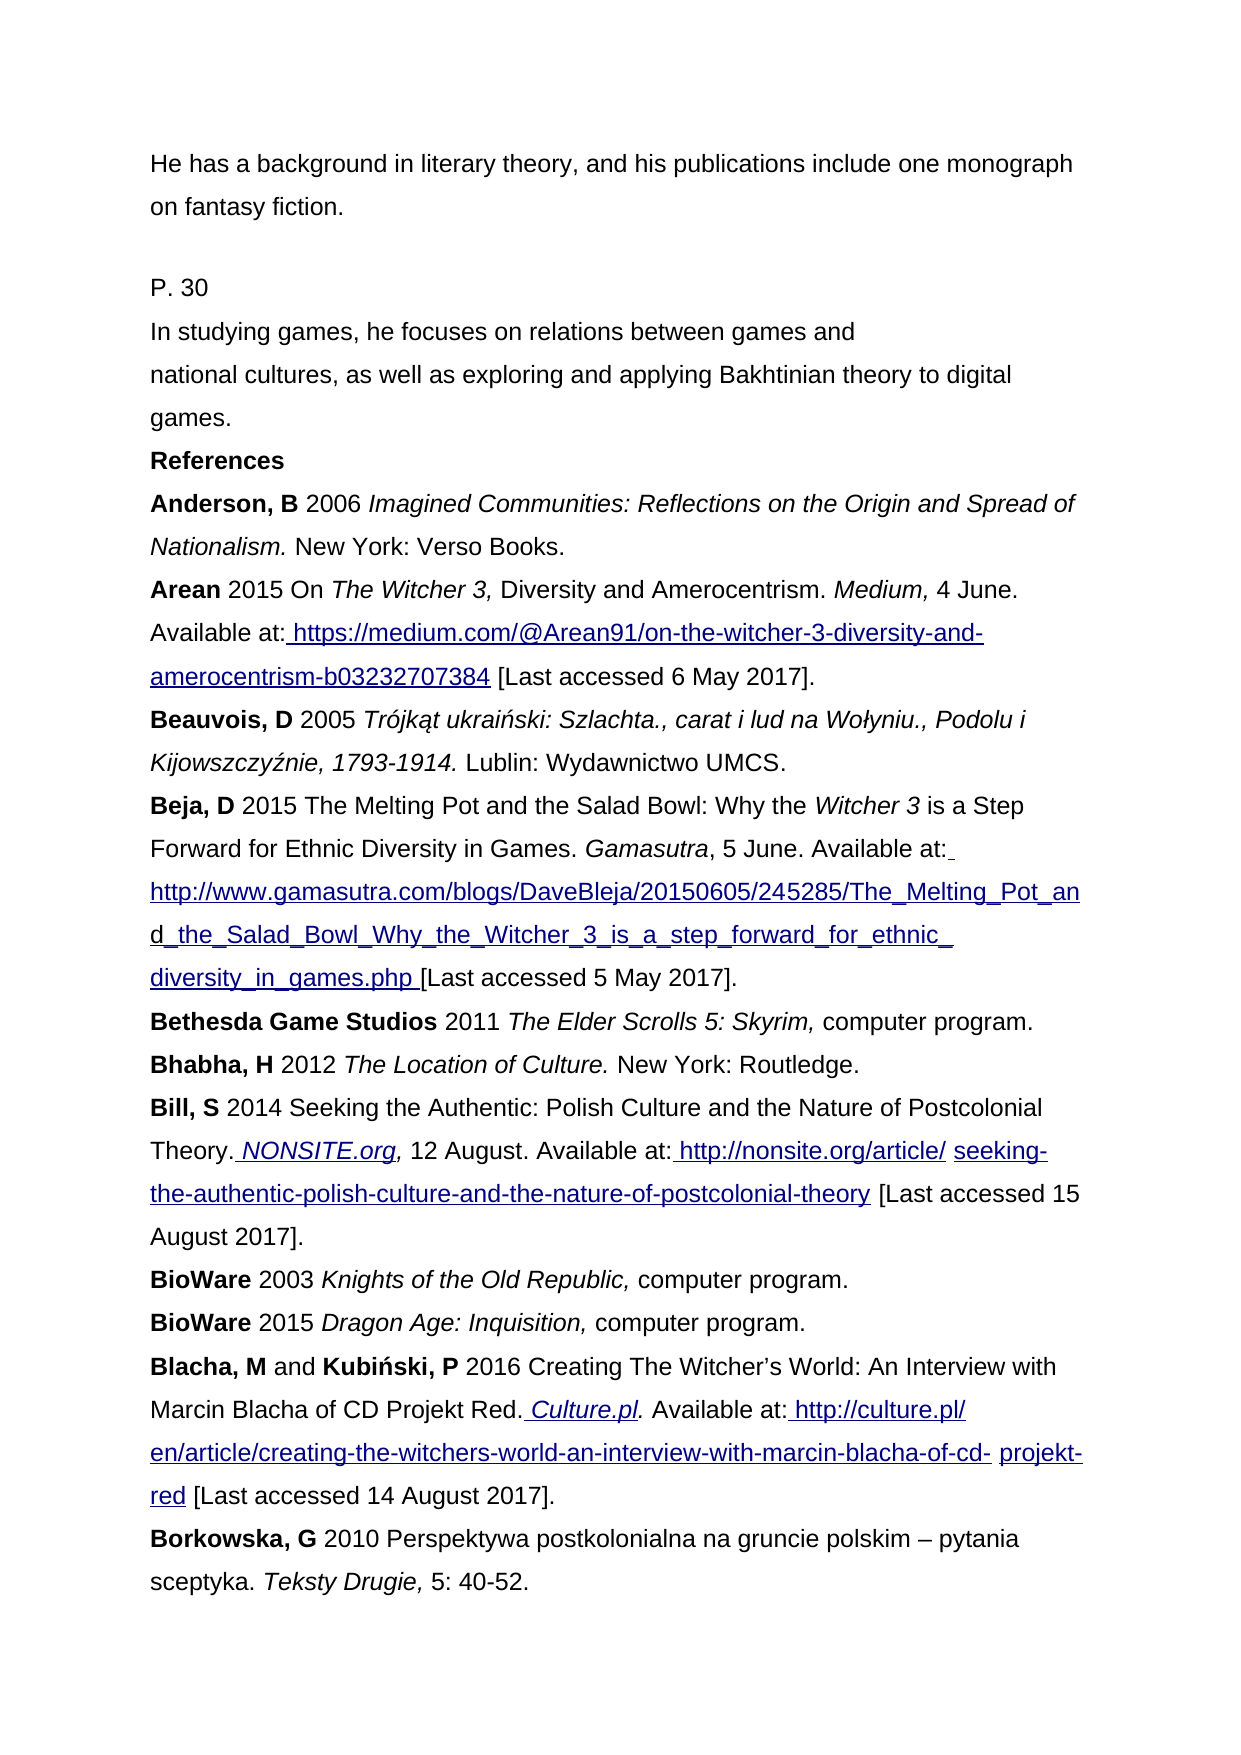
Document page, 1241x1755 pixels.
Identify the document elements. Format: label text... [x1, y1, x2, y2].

text Bill, S 2014 Seeking the Authentic: Polish Culture and the Nature of Postcolonial Theory. NONSITE.org, 12 August. Available at: http://nonsite.org/article/ seeking-the-authentic-polish-culture-and-the-nature-of-postcolonial-theory [Last accessed 15 August 2017]. [150, 1093, 1091, 1251]
text Blacha, M and Kubiński, P 2016 Creating The Witcher’s World: An Interview with Marcin Blacha of CD Projekt Red. Culture.pl. Available at: http://culture.pl/ en/article/creating-the-witchers-world-an-interview-with-marcin-blacha-of-cd- projekt-red [Last accessed 14 August 2017]. [150, 1352, 1091, 1510]
text Beauvois, D 2005 Trójkąt ukraiński: Szlachta., carat i lud na Wołyniu., Podolu i Kijowszczyźnie, 1793-1914. Lublin: Wydawnictwo UMCS. [150, 705, 1091, 777]
text He has a background in literary theory, and his publications include one monograph [150, 149, 1091, 178]
subtitle References [150, 446, 1091, 475]
text on fantasy fiction. [150, 192, 1091, 221]
text P. 30 [150, 273, 1091, 302]
text Borkowska, G 2010 Perspektywa postkolonialna na gruncie polskim – pytania sceptyka. Teksty Drugie, 5: 40-52. [150, 1524, 1091, 1596]
text games. [150, 403, 1091, 432]
text BioWare 2003 Knights of the Old Republic, computer program. [150, 1265, 1091, 1294]
text BioWare 2015 Dragon Age: Inquisition, computer program. [150, 1308, 1091, 1337]
text Anderson, B 2006 Imagined Communities: Reflections on the Origin and Spread of Nationalism. New York: Verso Books. [150, 489, 1091, 561]
text Bhabha, H 2012 The Location of Culture. New York: Routledge. [150, 1050, 1091, 1078]
text Bethesda Game Studios 2011 The Elder Scrolls 5: Skyrim, computer program. [150, 1007, 1091, 1035]
text Beja, D 2015 The Melting Pot and the Salad Bowl: Why the Witcher 3 is a Step Forward for Ethnic Diversity in Games. Gamasutra, 5 June. Available at: http://www.gamasutra.com/blogs/DaveBleja/20150605/245285/The_Melting_Pot_and_the_Salad_Bowl_Why_the_Witcher_3_is_a_step_forward_for_ethnic_ diversity_in_games.php [Last accessed 5 May 2017]. [150, 791, 1091, 992]
text Arean 2015 On The Witcher 3, Diversity and Amerocentrism. Medium, 4 June. Available at: https://medium.com/@Arean91/on-the-witcher-3-diversity-and-amerocentrism-b03232707384 [Last accessed 6 May 2017]. [150, 575, 1091, 690]
text In studying games, he focuses on relations between games and [150, 317, 1091, 345]
text national cultures, as well as exploring and applying Bakhtinian theory to digital [150, 360, 1091, 388]
